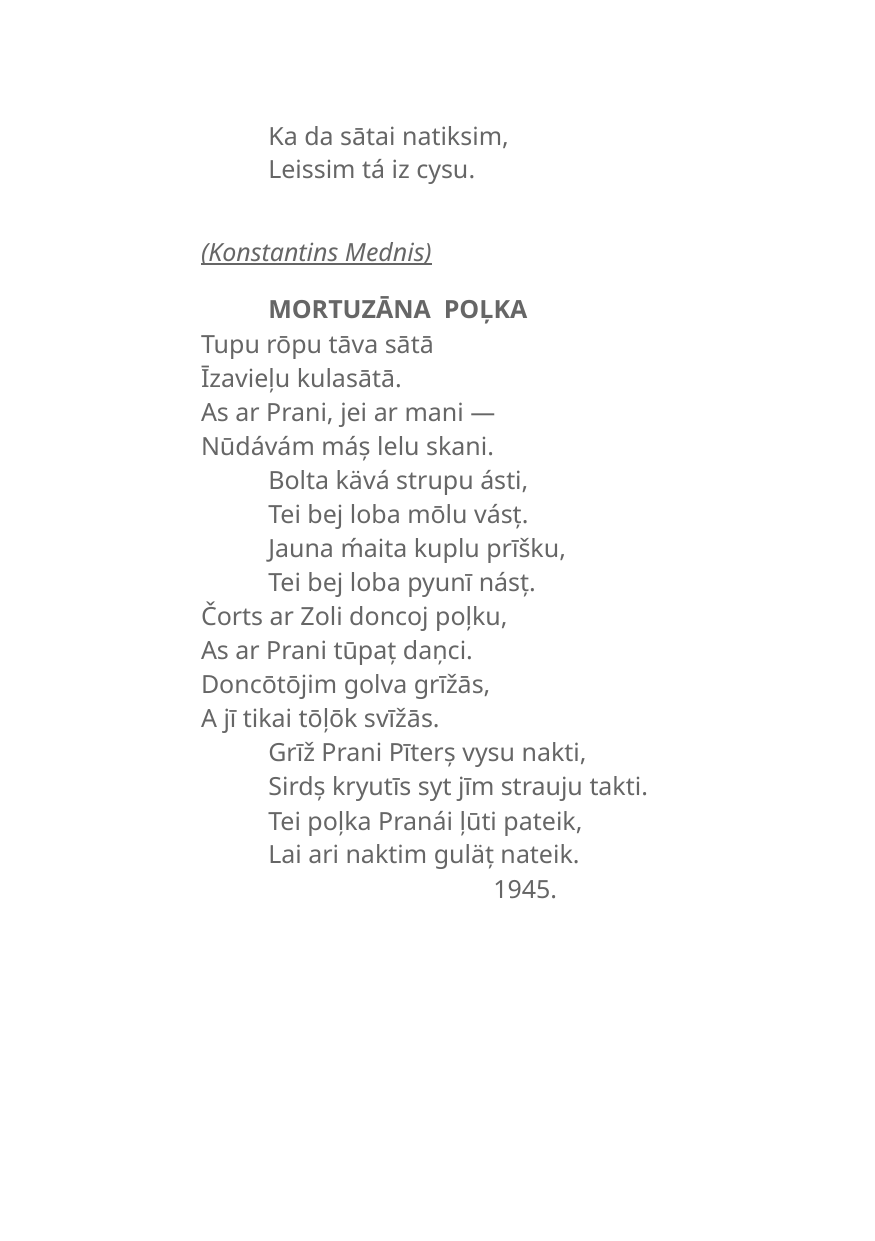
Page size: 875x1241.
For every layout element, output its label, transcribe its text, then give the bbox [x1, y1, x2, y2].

text A jī tikai tōļōk svīžās. [201, 701, 756, 735]
text Sirdș kryutīs syt jīm strauju takti. [201, 769, 756, 803]
text Tei poļka Pranái ļūti pateik, [201, 803, 756, 837]
text Tei bej loba pyunī násț. [201, 565, 756, 599]
text Nūdávám máș lelu skani. [201, 428, 756, 462]
text Leissim tá iz cysu. [201, 152, 756, 186]
text Jauna ḿaita kuplu prīšku, [201, 531, 756, 565]
text 1945. [201, 871, 756, 905]
text Lai ari naktim guläț nateik. [201, 837, 756, 871]
text Doncōtōjim golva grīžās, [201, 667, 756, 701]
text MORTUZĀNA POĻKA [201, 292, 756, 326]
text Čorts ar Zoli doncoj poļku, [201, 599, 756, 633]
text As ar Prani, jei ar mani — [201, 394, 756, 428]
text Tupu rōpu tāva sātā [201, 326, 756, 360]
text Ka da sātai natiksim, [201, 118, 756, 152]
text Grīž Prani Pīterș vysu nakti, [201, 735, 756, 769]
text Īzavieļu kulasātā. [201, 360, 756, 394]
text Bolta kävá strupu ásti, [201, 462, 756, 497]
text (Konstantins Mednis) [201, 234, 756, 268]
text As ar Prani tūpaț daņci. [201, 633, 756, 667]
text Tei bej loba mōlu vásț. [201, 497, 756, 531]
